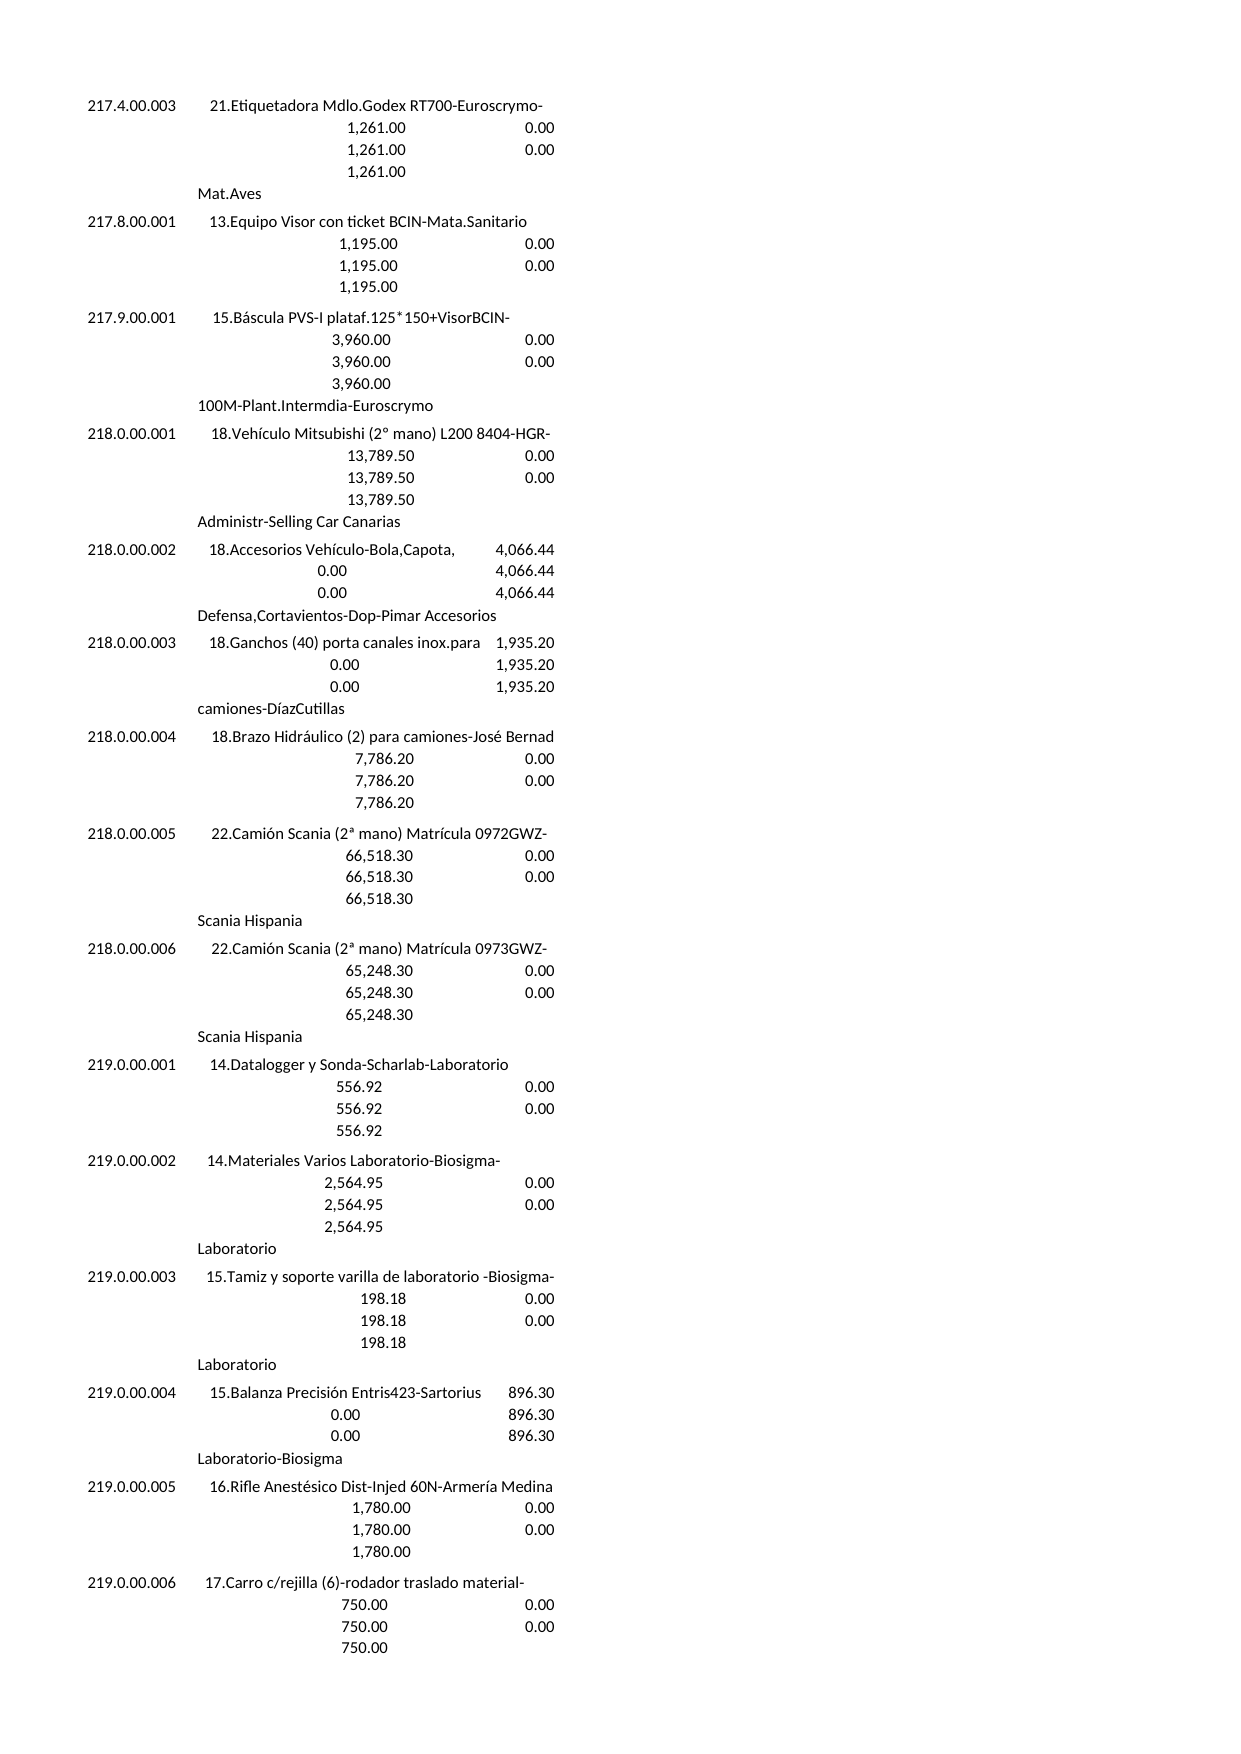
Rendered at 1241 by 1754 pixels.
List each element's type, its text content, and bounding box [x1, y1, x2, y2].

text Administr-Selling Car Canarias [197, 511, 554, 531]
text 219.0.00.002 14.Materiales Varios Laboratorio-Biosigma- 2,564.95 0.00 2,564.95 0.00 2,564.95 [87, 1151, 554, 1237]
text 218.0.00.004 18.Brazo Hidráulico (2) para camiones-José Bernad 7,786.20 0.00 7,786.20 0.00 7,786.20 [87, 727, 554, 812]
text 218.0.00.002 18.Accesorios Vehículo-Bola,Capota, 4,066.44 0.00 4,066.44 0.00 4,066.44 [87, 539, 554, 603]
text 217.9.00.001 15.Báscula PVS-I plataf.125*150+VisorBCIN- 3,960.00 0.00 3,960.00 0.00 3,960.00 [87, 307, 554, 393]
text 219.0.00.001 14.Datalogger y Sonda-Scharlab-Laboratorio 556.92 0.00 556.92 0.00 556.92 [87, 1054, 554, 1140]
text 218.0.00.005 22.Camión Scania (2ª mano) Matrícula 0972GWZ- 66,518.30 0.00 66,518.30 0.00 66,518.30 [87, 823, 554, 909]
text Scania Hispania [197, 1026, 554, 1047]
text 219.0.00.005 16.Rifle Anestésico Dist-Injed 60N-Armería Medina 1,780.00 0.00 1,780.00 0.00 1,780.00 [87, 1476, 554, 1562]
text Laboratorio [197, 1238, 554, 1259]
text 219.0.00.004 15.Balanza Precisión Entris423-Sartorius 896.30 0.00 896.30 0.00 896.30 [87, 1382, 554, 1446]
text Laboratorio-Biosigma [197, 1448, 554, 1468]
text Mat.Aves [197, 183, 554, 203]
text Scania Hispania [197, 911, 554, 931]
text Laboratorio [197, 1354, 554, 1374]
text 217.8.00.001 13.Equipo Visor con ticket BCIN-Mata.Sanitario 1,195.00 0.00 1,195.00 0.00 1,195.00 [87, 211, 554, 297]
text 218.0.00.001 18.Vehículo Mitsubishi (2º mano) L200 8404-HGR- 13,789.50 0.00 13,789.50 0.00 13,789.50 [87, 423, 554, 509]
text 217.4.00.003 21.Etiquetadora Mdlo.Godex RT700-Euroscrymo- 1,261.00 0.00 1,261.00 0.00 1,261.00 [87, 95, 554, 181]
text Defensa,Cortavientos-Dop-Pimar Accesorios [197, 605, 554, 625]
text 218.0.00.006 22.Camión Scania (2ª mano) Matrícula 0973GWZ- 65,248.30 0.00 65,248.30 0.00 65,248.30 [87, 939, 554, 1024]
text 219.0.00.003 15.Tamiz y soporte varilla de laboratorio -Biosigma- 198.18 0.00 198.18 0.00 198.18 [87, 1266, 554, 1352]
text 100M-Plant.Intermdia-Euroscrymo [197, 395, 554, 416]
text 218.0.00.003 18.Ganchos (40) porta canales inox.para 1,935.20 0.00 1,935.20 0.00 1,935.20 [87, 633, 554, 697]
text 219.0.00.006 17.Carro c/rejilla (6)-rodador traslado material- 750.00 0.00 750.00 0.00 750.00 [87, 1572, 554, 1658]
text camiones-DíazCutillas [197, 699, 554, 719]
